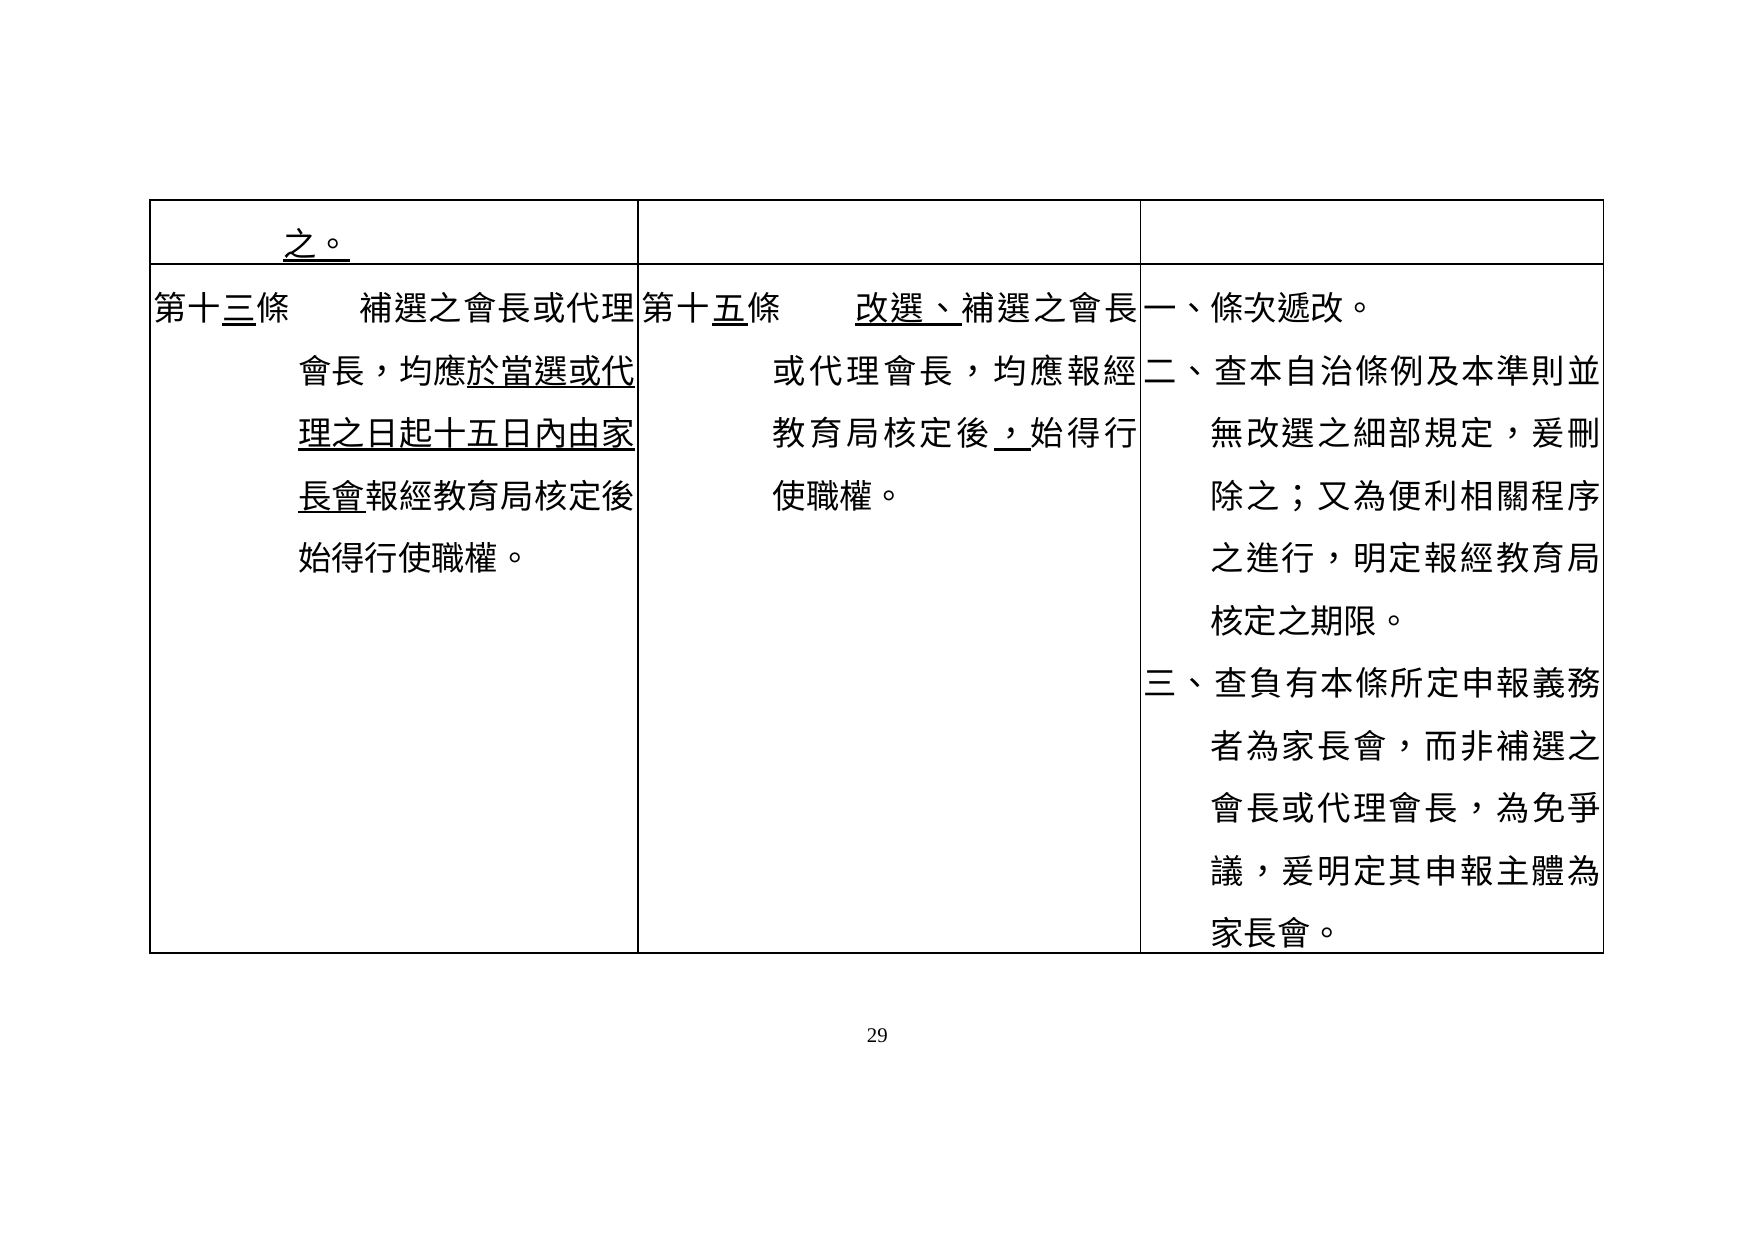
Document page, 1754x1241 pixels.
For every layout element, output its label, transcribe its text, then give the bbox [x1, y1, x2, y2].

table_cell 一、條次遞改。 二、查本自治條例及本準則並無改選之細部規定，爰刪除之；又為便利相關程序之進行，明定報經教育局核定之期限。 三、查負有本條所定申報義務者為家長會，而非補選之會長或代理會長，為免爭議，爰明定其申報主體為家長會。 [1141, 265, 1603, 952]
table_cell 第十三條 補選之會長或代理會長，均應於當選或代理之日起十五日內由家長會報經教育局核定後始得行使職權。 [151, 265, 637, 952]
table_cell [1141, 201, 1603, 263]
table_cell 之。 [151, 201, 637, 263]
table_cell 第十五條 改選、補選之會長或代理會長，均應報經教育局核定後，始得行使職權。 [639, 265, 1140, 952]
table_cell [639, 201, 1140, 263]
